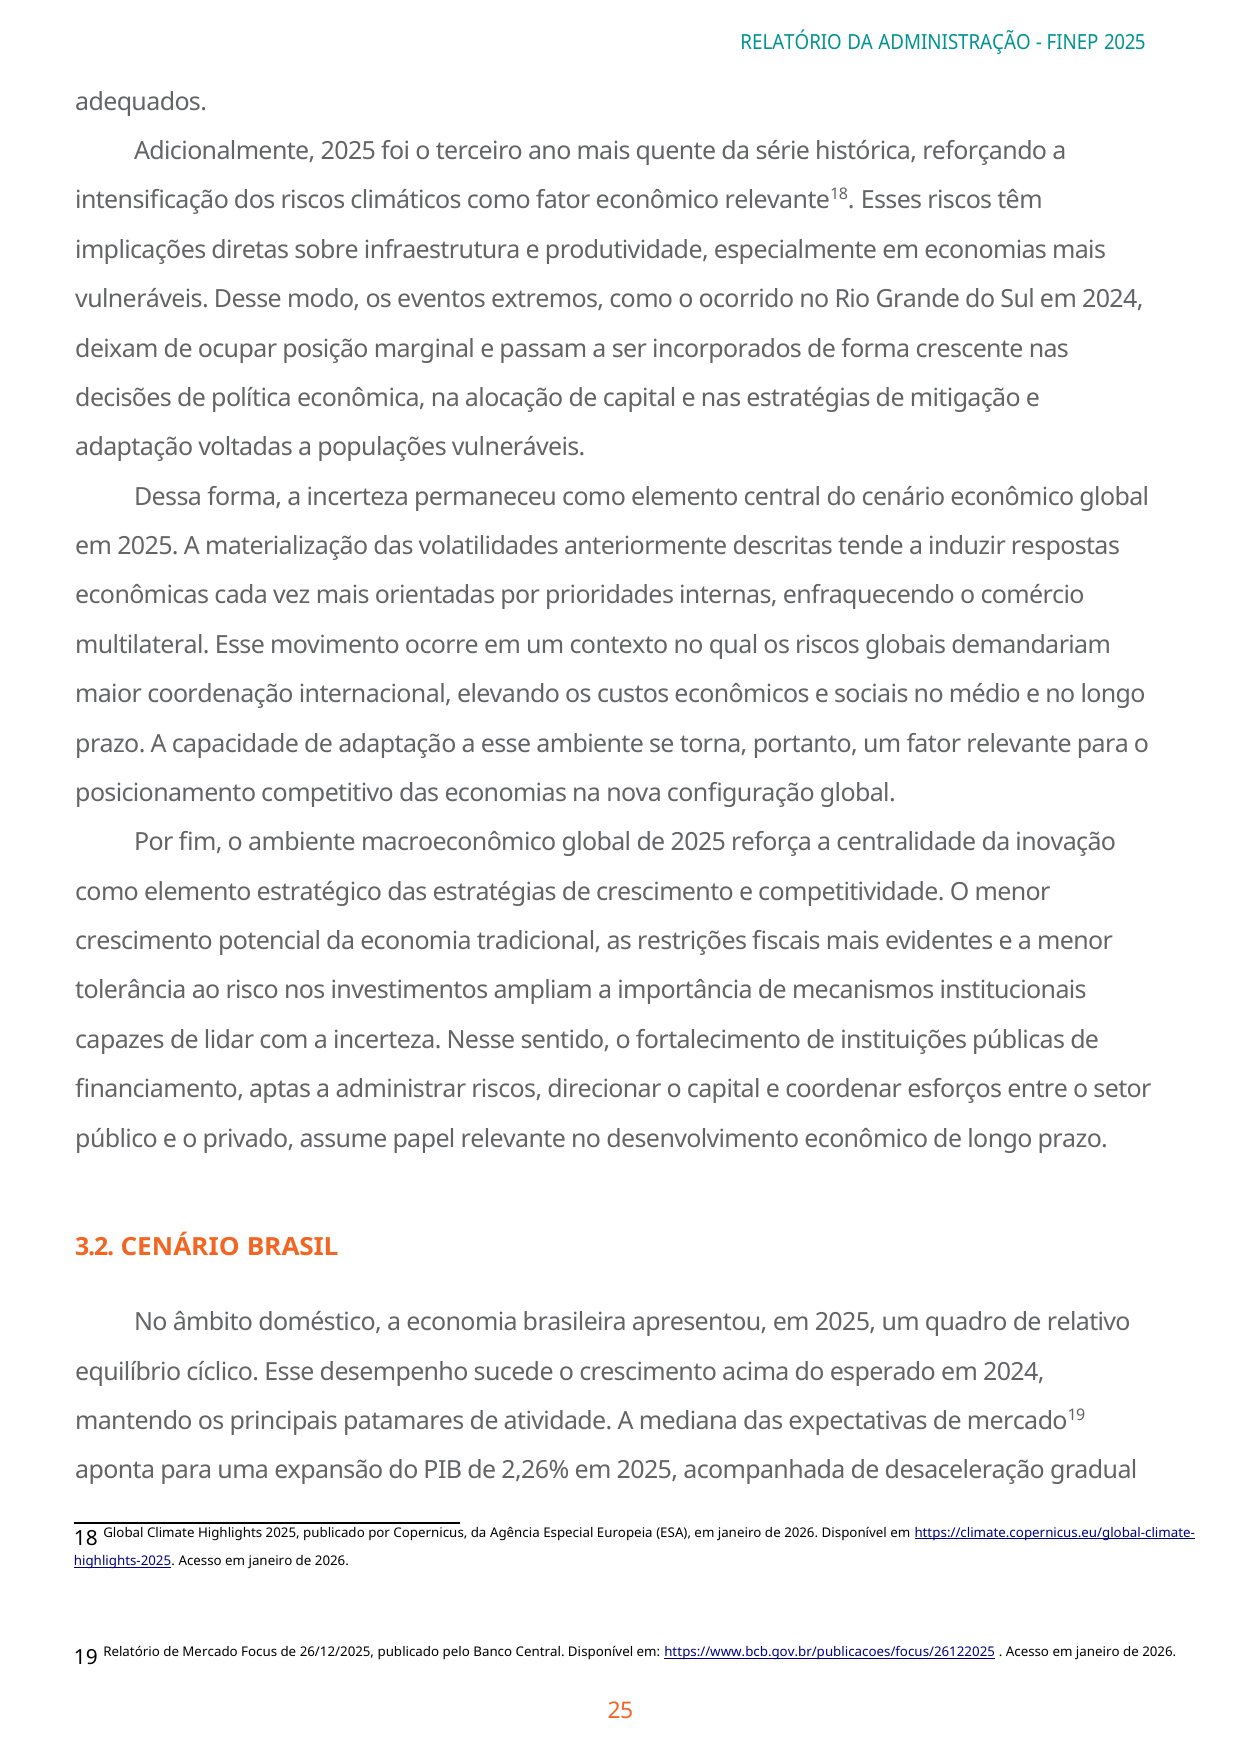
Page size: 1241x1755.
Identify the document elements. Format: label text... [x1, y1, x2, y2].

text Relatório de Mercado Focus de 26/12/2025, publicado pelo Banco Central. Disponível em: https://www.bcb.gov.br/publicacoes/focus/26122025 . Acesso em janeiro de 2026. [74, 1642, 1241, 1671]
text Adicionalmente, 2025 foi o terceiro ano mais quente da série histórica, reforçando a intensificação dos riscos climáticos como fator econômico relevante. Esses riscos têm implicações diretas sobre infraestrutura e produtividade, especialmente em economias mais vulneráveis. Desse modo, os eventos extremos, como o ocorrido no Rio Grande do Sul em 2024, deixam de ocupar posição marginal e passam a ser incorporados de forma crescente nas decisões de política econômica, na alocação de capital e nas estratégias de mitigação e adaptação voltadas a populações vulneráveis. [75, 133, 1152, 463]
text No âmbito doméstico, a economia brasileira apresentou, em 2025, um quadro de relativo equilíbrio cíclico. Esse desempenho sucede o crescimento acima do esperado em 2024, mantendo os principais patamares de atividade. A mediana das expectativas de mercado aponta para uma expansão do PIB de 2,26% em 2025, acompanhada de desaceleração gradual [75, 1304, 1152, 1486]
text Dessa forma, a incerteza permaneceu como elemento central do cenário econômico global em 2025. A materialização das volatilidades anteriormente descritas tende a induzir respostas econômicas cada vez mais orientadas por prioridades internas, enfraquecendo o comércio multilateral. Esse movimento ocorre em um contexto no qual os riscos globais demandariam maior coordenação internacional, elevando os custos econômicos e sociais no médio e no longo prazo. A capacidade de adaptação a esse ambiente se torna, portanto, um fator relevante para o posicionamento competitivo das economias na nova configuração global. [75, 478, 1152, 809]
list CENÁRIO BRASIL [75, 1228, 1152, 1263]
text adequados. [75, 83, 1152, 117]
text Global Climate Highlights 2025, publicado por Copernicus, da Agência Especial Europeia (ESA), em janeiro de 2026. Disponível em https://climate.copernicus.eu/global-climate-highlights-2025. Acesso em janeiro de 2026. [74, 1523, 1241, 1580]
text Por fim, o ambiente macroeconômico global de 2025 reforça a centralidade da inovação como elemento estratégico das estratégias de crescimento e competitividade. O menor crescimento potencial da economia tradicional, as restrições fiscais mais evidentes e a menor tolerância ao risco nos investimentos ampliam a importância de mecanismos institucionais capazes de lidar com a incerteza. Nesse sentido, o fortalecimento de instituições públicas de financiamento, aptas a administrar riscos, direcionar o capital e coordenar esforços entre o setor público e o privado, assume papel relevante no desenvolvimento econômico de longo prazo. [75, 824, 1152, 1154]
